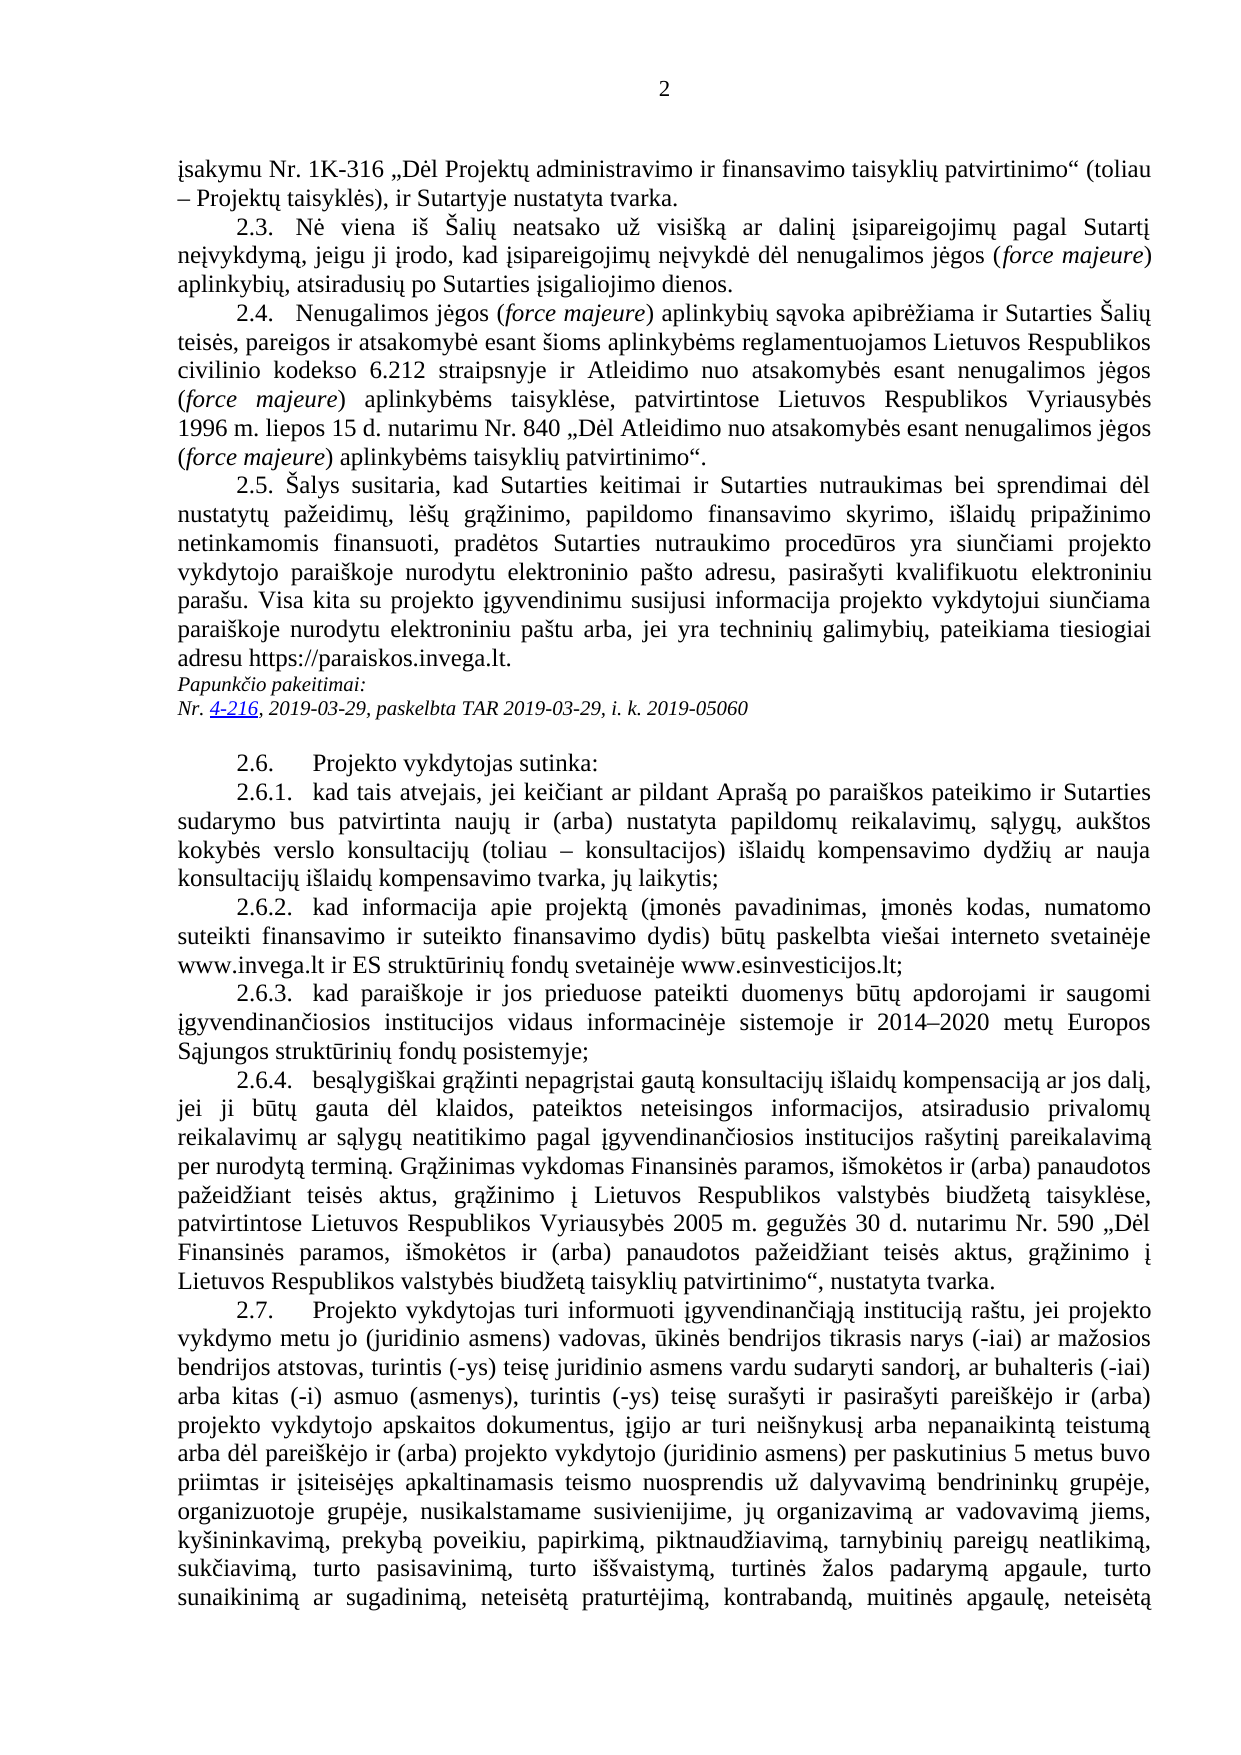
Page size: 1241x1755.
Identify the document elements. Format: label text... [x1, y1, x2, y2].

text Nr. 4-216, 2019-03-29, paskelbta TAR 2019-03-29, i. k. 2019-05060 [177, 696, 1152, 720]
text 2.6.2. kad informacija apie projektą (įmonės pavadinimas, įmonės kodas, numatomo suteikti finansavimo ir suteikto finansavimo dydis) būtų paskelbta viešai interneto svetainėje www.invega.lt ir ES struktūrinių fondų svetainėje www.esinvesticijos.lt; [177, 892, 1152, 978]
text 2.7. Projekto vykdytojas turi informuoti įgyvendinančiąją instituciją raštu, jei projekto vykdymo metu jo (juridinio asmens) vadovas, ūkinės bendrijos tikrasis narys (-iai) ar mažosios bendrijos atstovas, turintis (-ys) teisę juridinio asmens vardu sudaryti sandorį, ar buhalteris (-iai) arba kitas (-i) asmuo (asmenys), turintis (-ys) teisę surašyti ir pasirašyti pareiškėjo ir (arba) projekto vykdytojo apskaitos dokumentus, įgijo ar turi neišnykusį arba nepanaikintą teistumą arba dėl pareiškėjo ir (arba) projekto vykdytojo (juridinio asmens) per paskutinius 5 metus buvo priimtas ir įsiteisėjęs apkaltinamasis teismo nuosprendis už dalyvavimą bendrininkų grupėje, organizuotoje grupėje, nusikalstamame susivienijime, jų organizavimą ar vadovavimą jiems, kyšininkavimą, prekybą poveikiu, papirkimą, piktnaudžiavimą, tarnybinių pareigų neatlikimą, sukčiavimą, turto pasisavinimą, turto iššvaistymą, turtinės žalos padarymą apgaule, turto sunaikinimą ar sugadinimą, neteisėtą praturtėjimą, kontrabandą, muitinės apgaulę, neteisėtą [177, 1295, 1152, 1611]
text 2.6.3. kad paraiškoje ir jos prieduose pateikti duomenys būtų apdorojami ir saugomi įgyvendinančiosios institucijos vidaus informacinėje sistemoje ir 2014–2020 metų Europos Sąjungos struktūrinių fondų posistemyje; [177, 978, 1152, 1065]
text 2.4. Nenugalimos jėgos (force majeure) aplinkybių sąvoka apibrėžiama ir Sutarties Šalių teisės, pareigos ir atsakomybė esant šioms aplinkybėms reglamentuojamos Lietuvos Respublikos civilinio kodekso 6.212 straipsnyje ir Atleidimo nuo atsakomybės esant nenugalimos jėgos (force majeure) aplinkybėms taisyklėse, patvirtintose Lietuvos Respublikos Vyriausybės 1996 m. liepos 15 d. nutarimu Nr. 840 „Dėl Atleidimo nuo atsakomybės esant nenugalimos jėgos (force majeure) aplinkybėms taisyklių patvirtinimo“. [177, 298, 1152, 470]
text 2.6. Projekto vykdytojas sutinka: [177, 748, 1152, 777]
text įsakymu Nr. 1K-316 „Dėl Projektų administravimo ir finansavimo taisyklių patvirtinimo“ (toliau – Projektų taisyklės), ir Sutartyje nustatyta tvarka. [177, 154, 1152, 212]
text 2.6.4. besąlygiškai grąžinti nepagrįstai gautą konsultacijų išlaidų kompensaciją ar jos dalį, jei ji būtų gauta dėl klaidos, pateiktos neteisingos informacijos, atsiradusio privalomų reikalavimų ar sąlygų neatitikimo pagal įgyvendinančiosios institucijos rašytinį pareikalavimą per nurodytą terminą. Grąžinimas vykdomas Finansinės paramos, išmokėtos ir (arba) panaudotos pažeidžiant teisės aktus, grąžinimo į Lietuvos Respublikos valstybės biudžetą taisyklėse, patvirtintose Lietuvos Respublikos Vyriausybės 2005 m. gegužės 30 d. nutarimu Nr. 590 „Dėl Finansinės paramos, išmokėtos ir (arba) panaudotos pažeidžiant teisės aktus, grąžinimo į Lietuvos Respublikos valstybės biudžetą taisyklių patvirtinimo“, nustatyta tvarka. [177, 1065, 1152, 1295]
text 2.5. Šalys susitaria, kad Sutarties keitimai ir Sutarties nutraukimas bei sprendimai dėl nustatytų pažeidimų, lėšų grąžinimo, papildomo finansavimo skyrimo, išlaidų pripažinimo netinkamomis finansuoti, pradėtos Sutarties nutraukimo procedūros yra siunčiami projekto vykdytojo paraiškoje nurodytu elektroninio pašto adresu, pasirašyti kvalifikuotu elektroniniu parašu. Visa kita su projekto įgyvendinimu susijusi informacija projekto vykdytojui siunčiama paraiškoje nurodytu elektroniniu paštu arba, jei yra techninių galimybių, pateikiama tiesiogiai adresu https://paraiskos.invega.lt. [177, 470, 1152, 672]
text 2.6.1. kad tais atvejais, jei keičiant ar pildant Aprašą po paraiškos pateikimo ir Sutarties sudarymo bus patvirtinta naujų ir (arba) nustatyta papildomų reikalavimų, sąlygų, aukštos kokybės verslo konsultacijų (toliau – konsultacijos) išlaidų kompensavimo dydžių ar nauja konsultacijų išlaidų kompensavimo tvarka, jų laikytis; [177, 777, 1152, 892]
text Papunkčio pakeitimai: [177, 672, 1152, 696]
text 2.3. Nė viena iš Šalių neatsako už visišką ar dalinį įsipareigojimų pagal Sutartį neįvykdymą, jeigu ji įrodo, kad įsipareigojimų neįvykdė dėl nenugalimos jėgos (force majeure) aplinkybių, atsiradusių po Sutarties įsigaliojimo dienos. [177, 212, 1152, 298]
